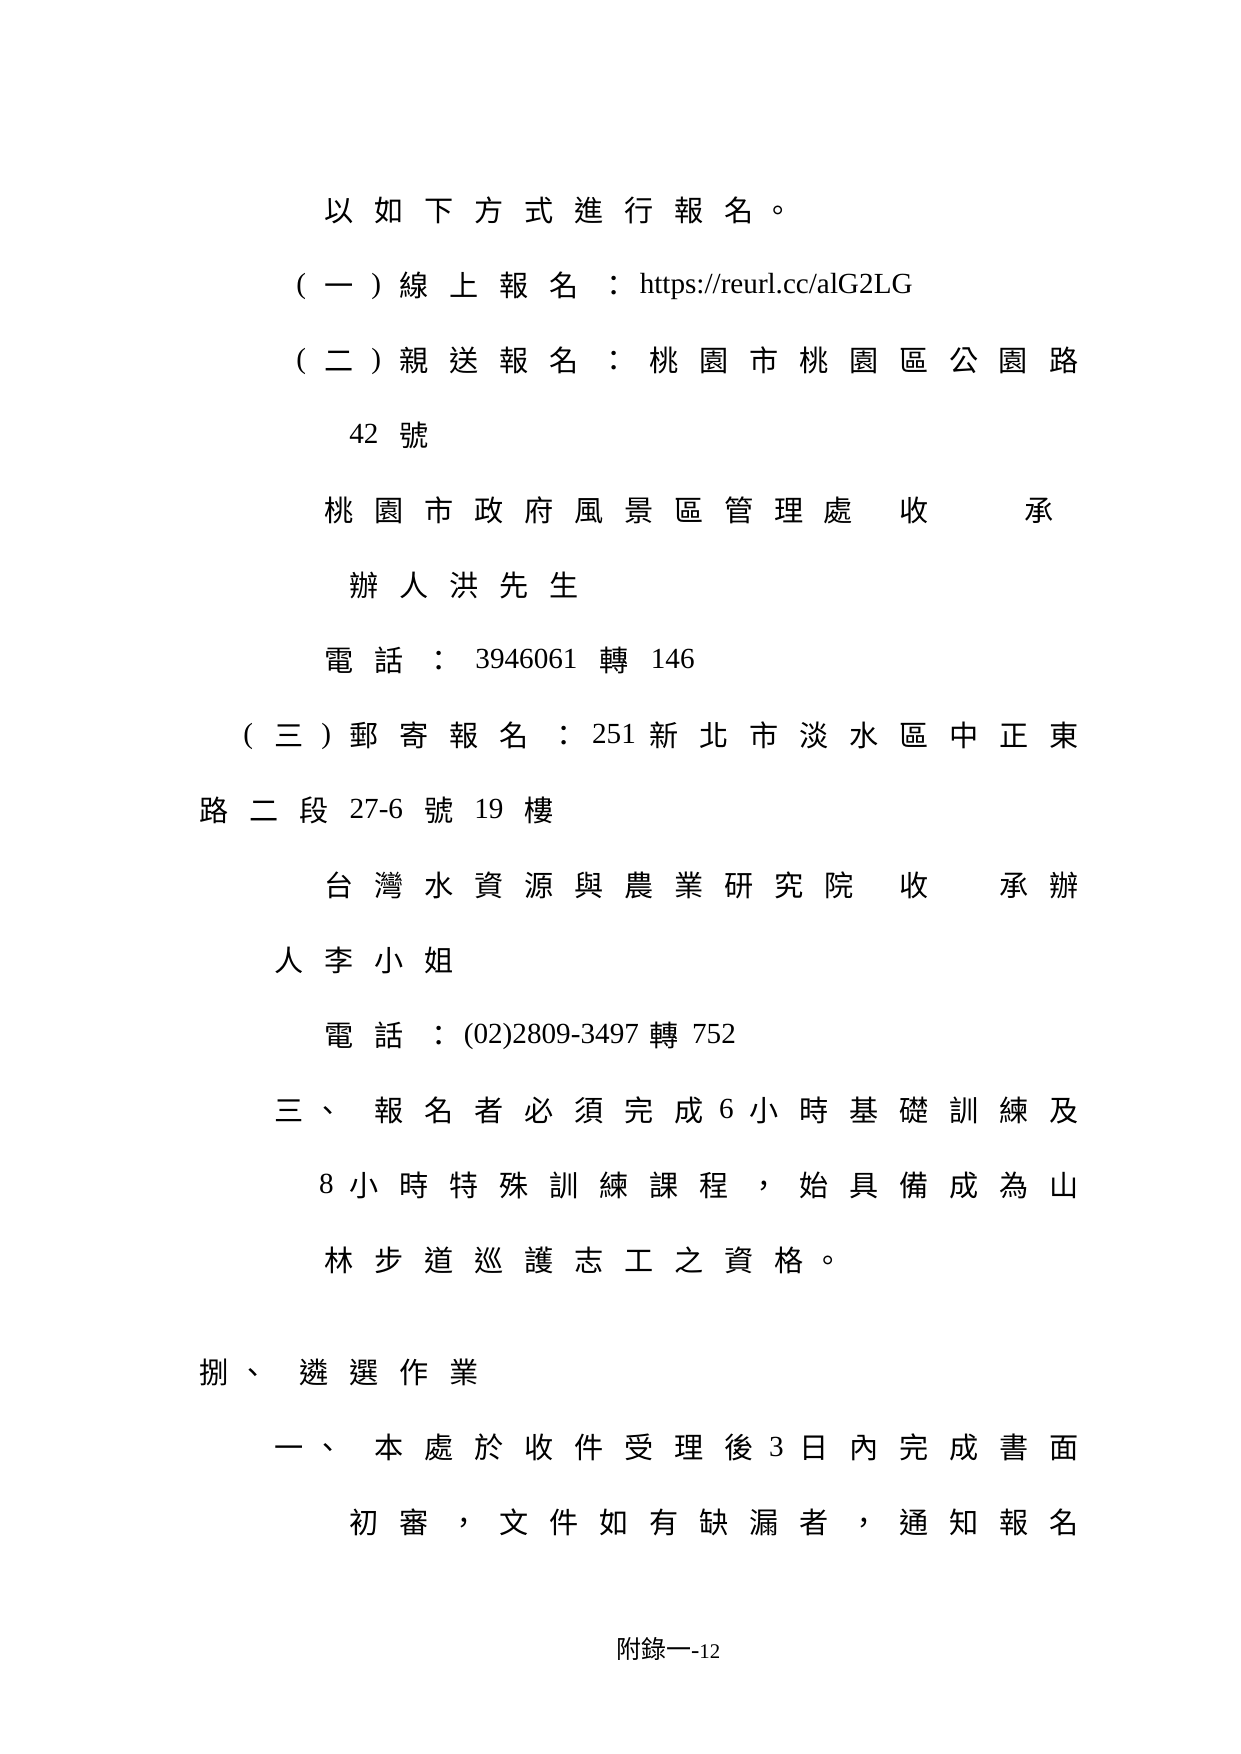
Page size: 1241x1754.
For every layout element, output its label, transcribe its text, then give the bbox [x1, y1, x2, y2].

text 台灣水資源與農業研究院 收 承辦人李小姐 [252, 839, 1089, 989]
text 電話：3946061轉146 [285, 614, 1089, 689]
text 電話：(02)2809-3497轉752 [252, 989, 1089, 1064]
text 三、報名者必須完成6小時基礎訓練及8小時特殊訓練課程，始具備成為山林步道巡護志工之資格。 [264, 1064, 1089, 1289]
text (一)線上報名：https://reurl.cc/alG2LG [285, 239, 1089, 314]
text (二)親送報名：桃園市桃園區公園路42號 [285, 314, 1089, 464]
text 捌、遴選作業 [189, 1327, 1089, 1402]
text (三)郵寄報名：251新北市淡水區中正東路二段27-6號19樓 [189, 689, 1089, 839]
text 一、本處於收件受理後3日內完成書面初審，文件如有缺漏者，通知報名 [264, 1402, 1089, 1552]
text 桃園市政府風景區管理處 收 承辦人洪先生 [285, 464, 1089, 614]
text 二、報名方式：填寫附件一「108年度桃園市山林步道巡護隊報名表」、附件二「個人資料使用授權同意書」，連同相關申請佐證資料(志願服務紀錄冊、自備資源、榮譽事蹟及其他加分事項等，請以影本提供)，以如下方式進行報名。 [264, 164, 1089, 239]
